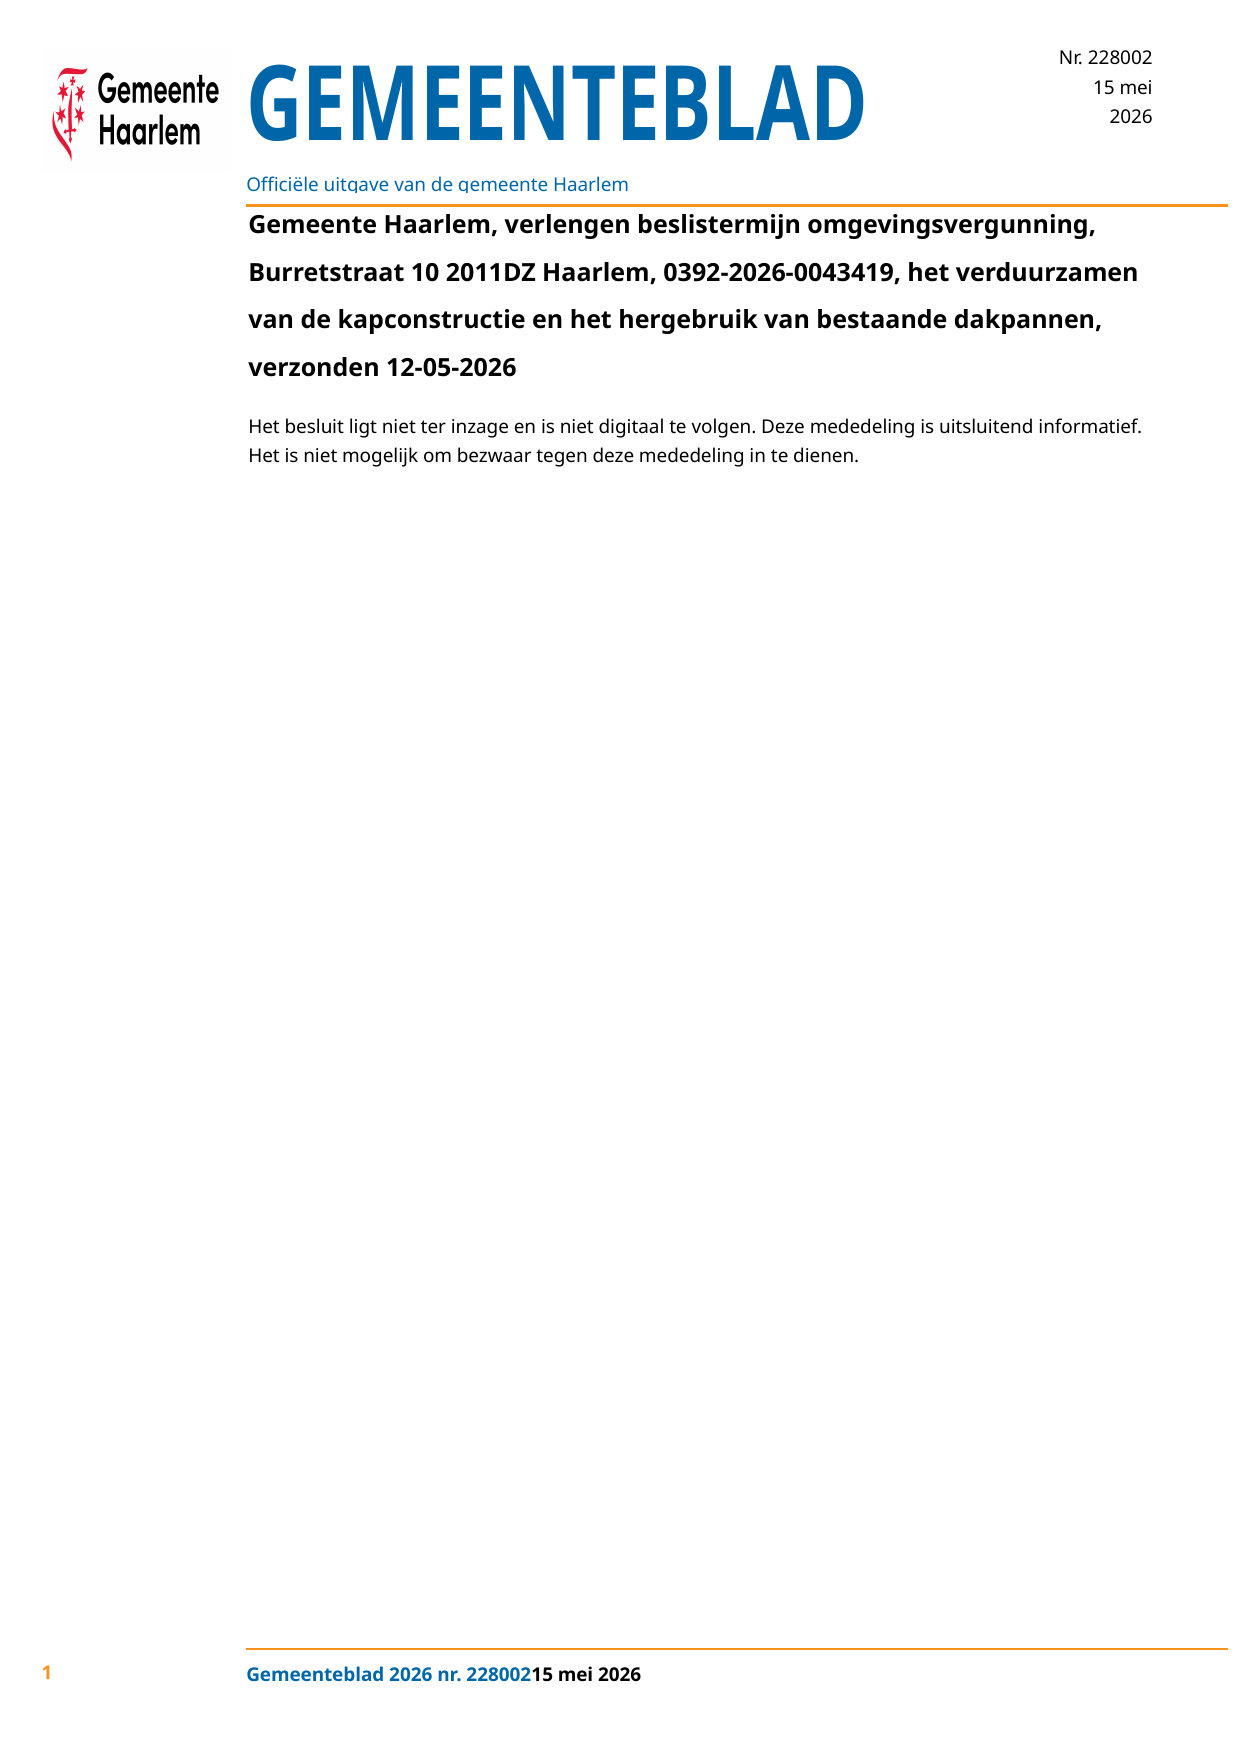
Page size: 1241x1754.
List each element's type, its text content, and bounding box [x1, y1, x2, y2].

text Het besluit ligt niet ter inzage en is niet digitaal te volgen. Deze mededeling is uitsluitend informatief. Het is niet mogelijk om bezwaar tegen deze mededeling in te dienen. [248, 413, 1152, 468]
picture [41, 47, 231, 172]
text Gemeente Haarlem, verlengen beslistermijn omgevingsvergunning, Burretstraat 10 2011DZ Haarlem, 0392-2026-0043419, het verduurzamen van de kapconstructie en het hergebruik van bestaande dakpannen, verzonden 12-05-2026 [248, 207, 1152, 384]
